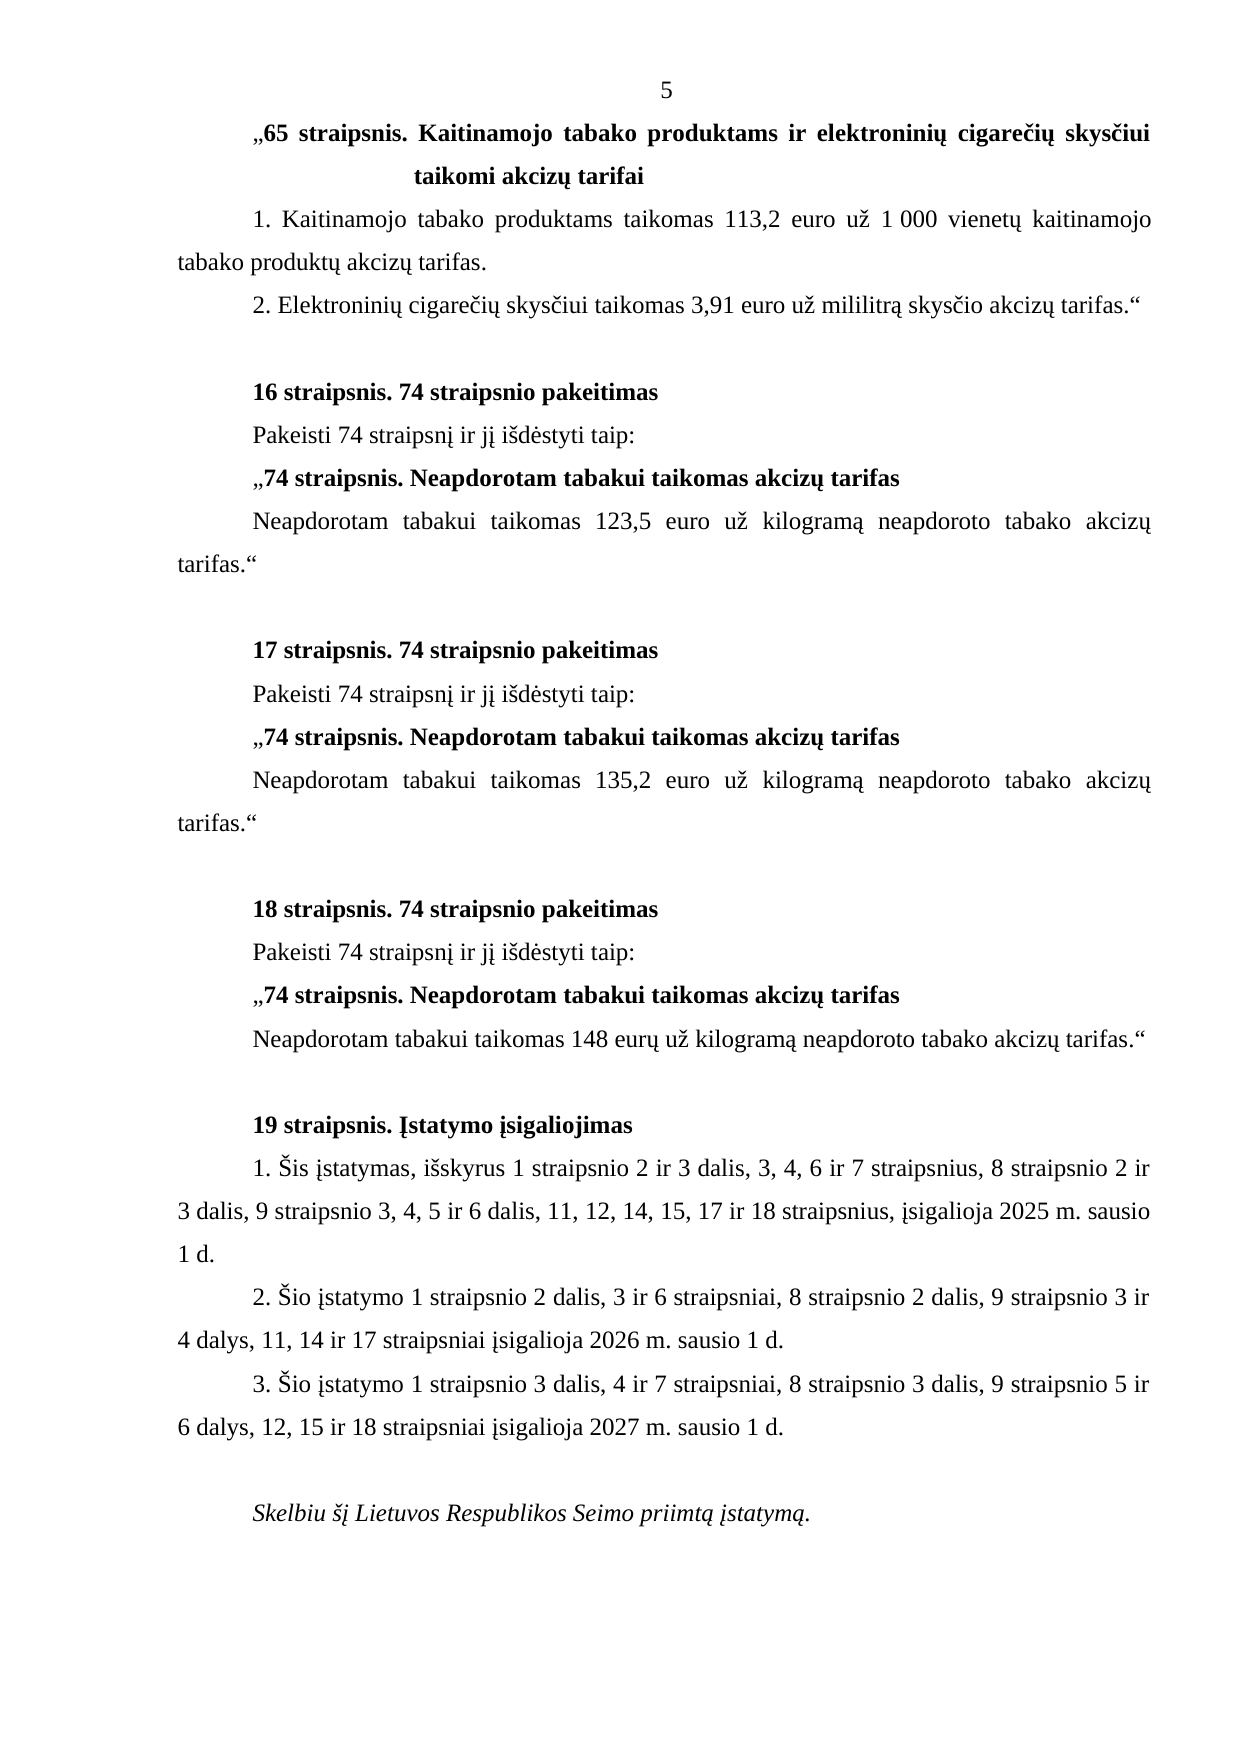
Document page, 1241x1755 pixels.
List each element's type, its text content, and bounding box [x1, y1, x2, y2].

text „74 straipsnis. Neapdorotam tabakui taikomas akcizų tarifas [177, 722, 1152, 751]
text Pakeisti 74 straipsnį ir jį išdėstyti taip: [177, 937, 1152, 966]
text Neapdorotam tabakui taikomas 148 eurų už kilogramą neapdoroto tabako akcizų tarifas.“ [177, 1024, 1152, 1052]
text 3. Šio įstatymo 1 straipsnio 3 dalis, 4 ir 7 straipsniai, 8 straipsnio 3 dalis, 9 straipsnio 5 ir 6 dalys, 12, 15 ir 18 straipsniai įsigalioja 2027 m. sausio 1 d. [177, 1369, 1152, 1441]
text 17 straipsnis. 74 straipsnio pakeitimas [177, 636, 1152, 664]
text Pakeisti 74 straipsnį ir jį išdėstyti taip: [177, 420, 1152, 449]
text 16 straipsnis. 74 straipsnio pakeitimas [177, 377, 1152, 406]
text 1. Šis įstatymas, išskyrus 1 straipsnio 2 ir 3 dalis, 3, 4, 6 ir 7 straipsnius, 8 straipsnio 2 ir 3 dalis, 9 straipsnio 3, 4, 5 ir 6 dalis, 11, 12, 14, 15, 17 ir 18 straipsnius, įsigalioja 2025 m. sausio 1 d. [177, 1153, 1152, 1268]
text Pakeisti 74 straipsnį ir jį išdėstyti taip: [177, 679, 1152, 707]
text Skelbiu šį Lietuvos Respublikos Seimo priimtą įstatymą. [177, 1498, 1152, 1527]
text 2. Šio įstatymo 1 straipsnio 2 dalis, 3 ir 6 straipsniai, 8 straipsnio 2 dalis, 9 straipsnio 3 ir 4 dalys, 11, 14 ir 17 straipsniai įsigalioja 2026 m. sausio 1 d. [177, 1282, 1152, 1354]
text „74 straipsnis. Neapdorotam tabakui taikomas akcizų tarifas [177, 981, 1152, 1009]
text Neapdorotam tabakui taikomas 123,5 euro už kilogramą neapdoroto tabako akcizų tarifas.“ [177, 506, 1152, 578]
text 18 straipsnis. 74 straipsnio pakeitimas [177, 894, 1152, 923]
text „74 straipsnis. Neapdorotam tabakui taikomas akcizų tarifas [177, 463, 1152, 492]
text „65 straipsnis. Kaitinamojo tabako produktams ir elektroninių cigarečių skysčiui taikomi akcizų tarifai [252, 118, 1152, 190]
text 19 straipsnis. Įstatymo įsigaliojimas [177, 1110, 1152, 1139]
text 1. Kaitinamojo tabako produktams taikomas 113,2 euro už 1 000 vienetų kaitinamojo tabako produktų akcizų tarifas. [177, 204, 1152, 276]
text Neapdorotam tabakui taikomas 135,2 euro už kilogramą neapdoroto tabako akcizų tarifas.“ [177, 765, 1152, 837]
text 2. Elektroninių cigarečių skysčiui taikomas 3,91 euro už mililitrą skysčio akcizų tarifas.“ [177, 291, 1152, 319]
